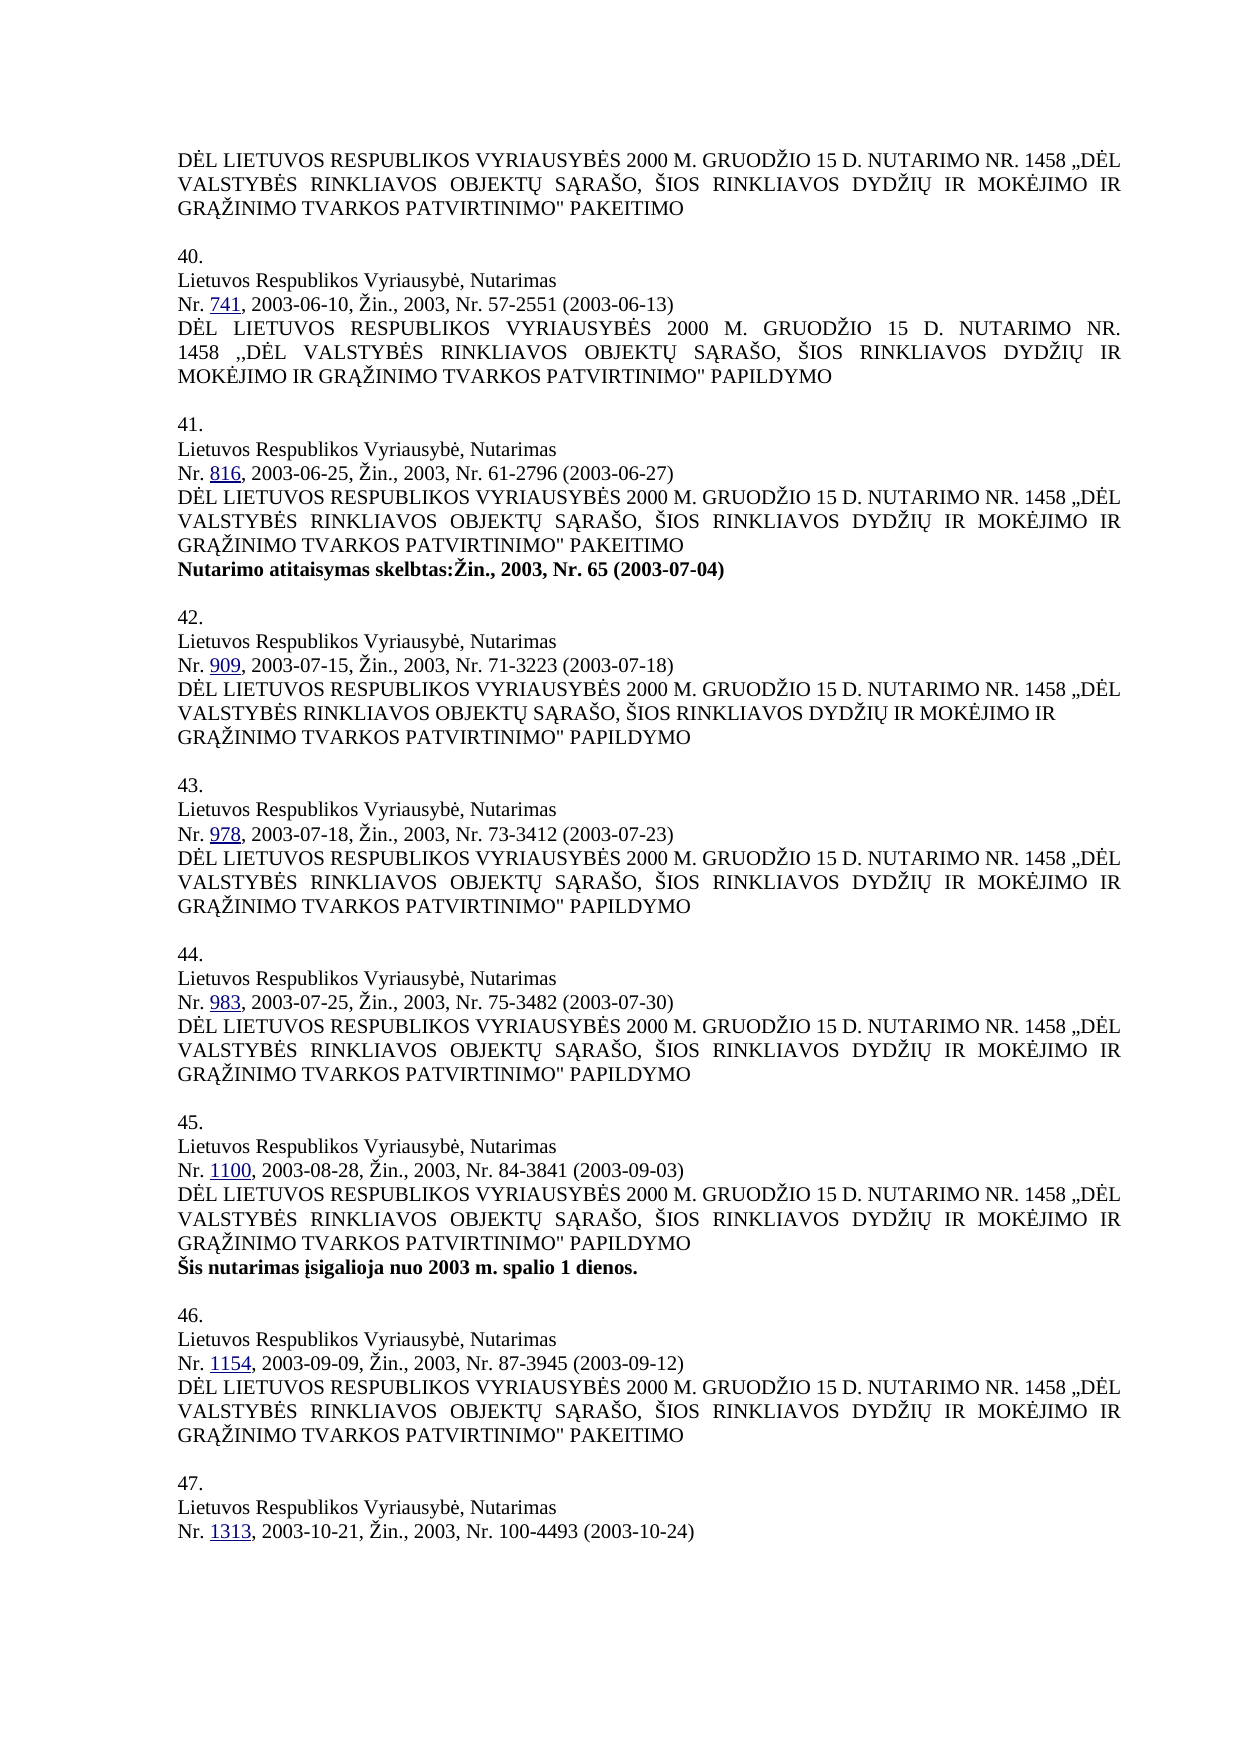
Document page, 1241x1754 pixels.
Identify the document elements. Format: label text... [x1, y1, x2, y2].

text Nr. 983, 2003-07-25, Žin., 2003, Nr. 75-3482 (2003-07-30) [177, 990, 1122, 1014]
text DĖL LIETUVOS RESPUBLIKOS VYRIAUSYBĖS 2000 M. GRUODŽIO 15 D. NUTARIMO NR. 1458 ,,DĖL VALSTYBĖS RINKLIAVOS OBJEKTŲ SĄRAŠO, ŠIOS RINKLIAVOS DYDŽIŲ IR MOKĖJIMO IR GRĄŽINIMO TVARKOS PATVIRTINIMO" PAPILDYMO [177, 316, 1122, 388]
text Lietuvos Respublikos Vyriausybė, Nutarimas [177, 268, 1122, 292]
text Lietuvos Respublikos Vyriausybė, Nutarimas [177, 436, 1122, 461]
text DĖL LIETUVOS RESPUBLIKOS VYRIAUSYBĖS 2000 M. GRUODŽIO 15 D. NUTARIMO NR. 1458 „DĖL VALSTYBĖS RINKLIAVOS OBJEKTŲ SĄRAŠO, ŠIOS RINKLIAVOS DYDŽIŲ IR MOKĖJIMO IR GRĄŽINIMO TVARKOS PATVIRTINIMO" PAPILDYMO [177, 1014, 1122, 1086]
text Nr. 909, 2003-07-15, Žin., 2003, Nr. 71-3223 (2003-07-18) [177, 653, 1122, 677]
text 40. [177, 244, 1122, 268]
text Nr. 1100, 2003-08-28, Žin., 2003, Nr. 84-3841 (2003-09-03) [177, 1158, 1122, 1182]
text 46. [177, 1303, 1122, 1327]
text DĖL LIETUVOS RESPUBLIKOS VYRIAUSYBĖS 2000 M. GRUODŽIO 15 D. NUTARIMO NR. 1458 „DĖL VALSTYBĖS RINKLIAVOS OBJEKTŲ SĄRAŠO, ŠIOS RINKLIAVOS DYDŽIŲ IR MOKĖJIMO IR GRĄŽINIMO TVARKOS PATVIRTINIMO" PAPILDYMO [177, 1182, 1122, 1254]
text Nr. 1313, 2003-10-21, Žin., 2003, Nr. 100-4493 (2003-10-24) [177, 1519, 1122, 1543]
text Nr. 978, 2003-07-18, Žin., 2003, Nr. 73-3412 (2003-07-23) [177, 821, 1122, 846]
text Nr. 741, 2003-06-10, Žin., 2003, Nr. 57-2551 (2003-06-13) [177, 292, 1122, 316]
text DĖL LIETUVOS RESPUBLIKOS VYRIAUSYBĖS 2000 M. GRUODŽIO 15 D. NUTARIMO NR. 1458 „DĖL VALSTYBĖS RINKLIAVOS OBJEKTŲ SĄRAŠO, ŠIOS RINKLIAVOS DYDŽIŲ IR MOKĖJIMO IR GRĄŽINIMO TVARKOS PATVIRTINIMO" PAPILDYMO [177, 846, 1122, 918]
text DĖL LIETUVOS RESPUBLIKOS VYRIAUSYBĖS 2000 M. GRUODŽIO 15 D. NUTARIMO NR. 1458 „DĖL VALSTYBĖS RINKLIAVOS OBJEKTŲ SĄRAŠO, ŠIOS RINKLIAVOS DYDŽIŲ IR MOKĖJIMO IR GRĄŽINIMO TVARKOS PATVIRTINIMO" PAKEITIMO [177, 1375, 1122, 1447]
text Lietuvos Respublikos Vyriausybė, Nutarimas [177, 1134, 1122, 1158]
text Lietuvos Respublikos Vyriausybė, Nutarimas [177, 1495, 1122, 1519]
text Nr. 816, 2003-06-25, Žin., 2003, Nr. 61-2796 (2003-06-27) [177, 461, 1122, 484]
text Šis nutarimas įsigalioja nuo 2003 m. spalio 1 dienos. [177, 1254, 1122, 1279]
text 42. [177, 605, 1122, 629]
text 43. [177, 773, 1122, 797]
text 44. [177, 942, 1122, 966]
text Nr. 1154, 2003-09-09, Žin., 2003, Nr. 87-3945 (2003-09-12) [177, 1351, 1122, 1375]
text Lietuvos Respublikos Vyriausybė, Nutarimas [177, 629, 1122, 653]
text DĖL LIETUVOS RESPUBLIKOS VYRIAUSYBĖS 2000 M. GRUODŽIO 15 D. NUTARIMO NR. 1458 „DĖL VALSTYBĖS RINKLIAVOS OBJEKTŲ SĄRAŠO, ŠIOS RINKLIAVOS DYDŽIŲ IR MOKĖJIMO IR GRĄŽINIMO TVARKOS PATVIRTINIMO" PAKEITIMO [177, 148, 1122, 220]
text 41. [177, 412, 1122, 436]
text Lietuvos Respublikos Vyriausybė, Nutarimas [177, 797, 1122, 821]
text Lietuvos Respublikos Vyriausybė, Nutarimas [177, 966, 1122, 990]
text 47. [177, 1471, 1122, 1495]
text DĖL LIETUVOS RESPUBLIKOS VYRIAUSYBĖS 2000 M. GRUODŽIO 15 D. NUTARIMO NR. 1458 „DĖL VALSTYBĖS RINKLIAVOS OBJEKTŲ SĄRAŠO, ŠIOS RINKLIAVOS DYDŽIŲ IR MOKĖJIMO IR GRĄŽINIMO TVARKOS PATVIRTINIMO" PAPILDYMO [177, 677, 1122, 749]
text 45. [177, 1110, 1122, 1134]
text Lietuvos Respublikos Vyriausybė, Nutarimas [177, 1327, 1122, 1351]
text Nutarimo atitaisymas skelbtas:Žin., 2003, Nr. 65 (2003-07-04) [177, 557, 1122, 581]
text DĖL LIETUVOS RESPUBLIKOS VYRIAUSYBĖS 2000 M. GRUODŽIO 15 D. NUTARIMO NR. 1458 „DĖL VALSTYBĖS RINKLIAVOS OBJEKTŲ SĄRAŠO, ŠIOS RINKLIAVOS DYDŽIŲ IR MOKĖJIMO IR GRĄŽINIMO TVARKOS PATVIRTINIMO" PAKEITIMO [177, 484, 1122, 557]
